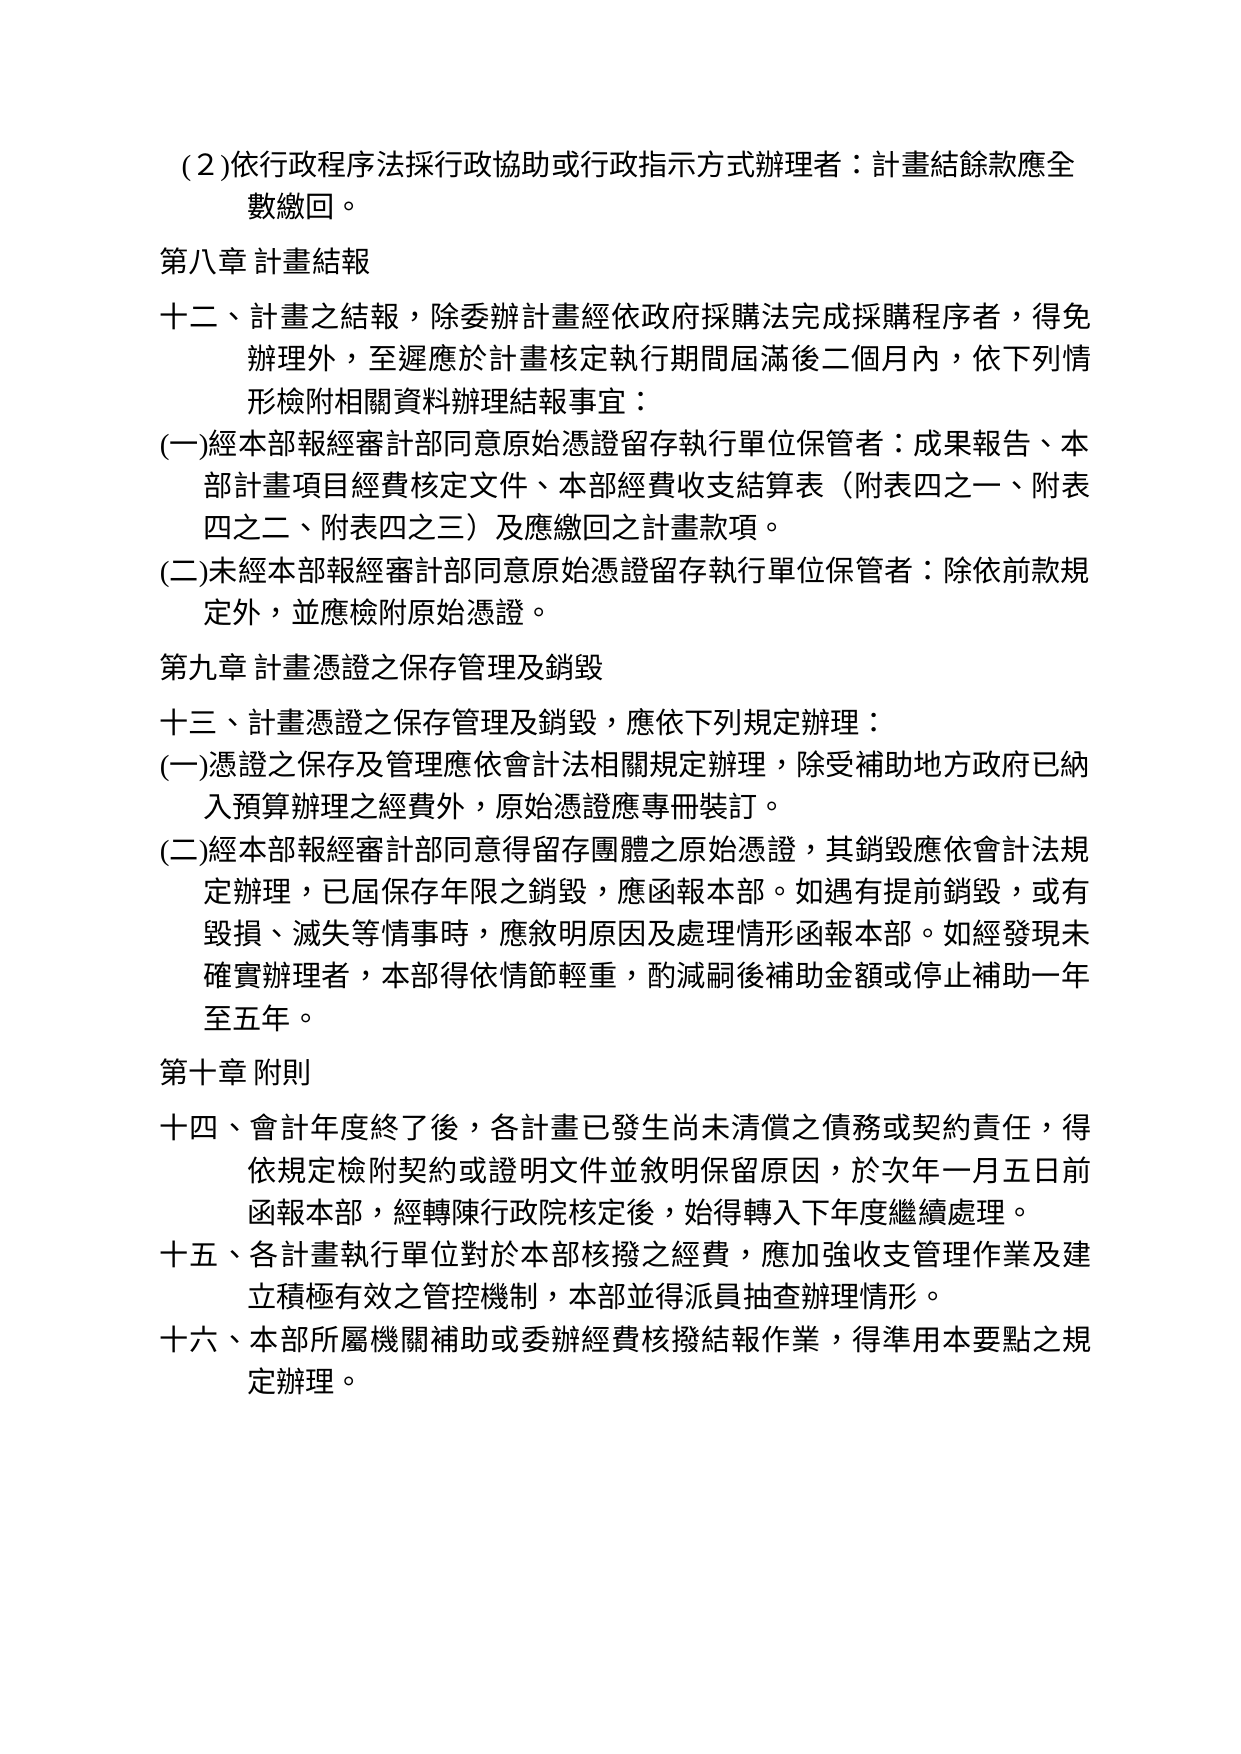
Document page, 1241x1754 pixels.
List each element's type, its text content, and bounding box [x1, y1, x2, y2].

text 第八章 計畫結報 [159, 239, 1092, 281]
text 十六、本部所屬機關補助或委辦經費核撥結報作業，得準用本要點之規定辦理。 [159, 1316, 1092, 1401]
text 十四、會計年度終了後，各計畫已發生尚未清償之債務或契約責任，得依規定檢附契約或證明文件並敘明保留原因，於次年一月五日前函報本部，經轉陳行政院核定後，始得轉入下年度繼續處理。 [159, 1105, 1092, 1232]
text (二)經本部報經審計部同意得留存團體之原始憑證，其銷毀應依會計法規定辦理，已屆保存年限之銷毀，應函報本部。如遇有提前銷毀，或有毀損、滅失等情事時，應敘明原因及處理情形函報本部。如經發現未確實辦理者，本部得依情節輕重，酌減嗣後補助金額或停止補助一年至五年。 [159, 826, 1092, 1038]
text 十五、各計畫執行單位對於本部核撥之經費，應加強收支管理作業及建立積極有效之管控機制，本部並得派員抽查辦理情形。 [159, 1232, 1092, 1316]
text (一)憑證之保存及管理應依會計法相關規定辦理，除受補助地方政府已納入預算辦理之經費外，原始憑證應專冊裝訂。 [159, 742, 1092, 826]
text (２)依行政程序法採行政協助或行政指示方式辦理者：計畫結餘款應全數繳回。 [159, 142, 1092, 226]
text 十二、計畫之結報，除委辦計畫經依政府採購法完成採購程序者，得免辦理外，至遲應於計畫核定執行期間屆滿後二個月內，依下列情形檢附相關資料辦理結報事宜： [159, 294, 1092, 421]
text 十三、計畫憑證之保存管理及銷毀，應依下列規定辦理： [159, 699, 1092, 742]
text 第十章 附則 [159, 1050, 1092, 1092]
text (二)未經本部報經審計部同意原始憑證留存執行單位保管者：除依前款規定外，並應檢附原始憑證。 [159, 547, 1092, 632]
text (一)經本部報經審計部同意原始憑證留存執行單位保管者：成果報告、本部計畫項目經費核定文件、本部經費收支結算表（附表四之一、附表四之二、附表四之三）及應繳回之計畫款項。 [159, 421, 1092, 547]
text 第九章 計畫憑證之保存管理及銷毀 [159, 644, 1092, 687]
